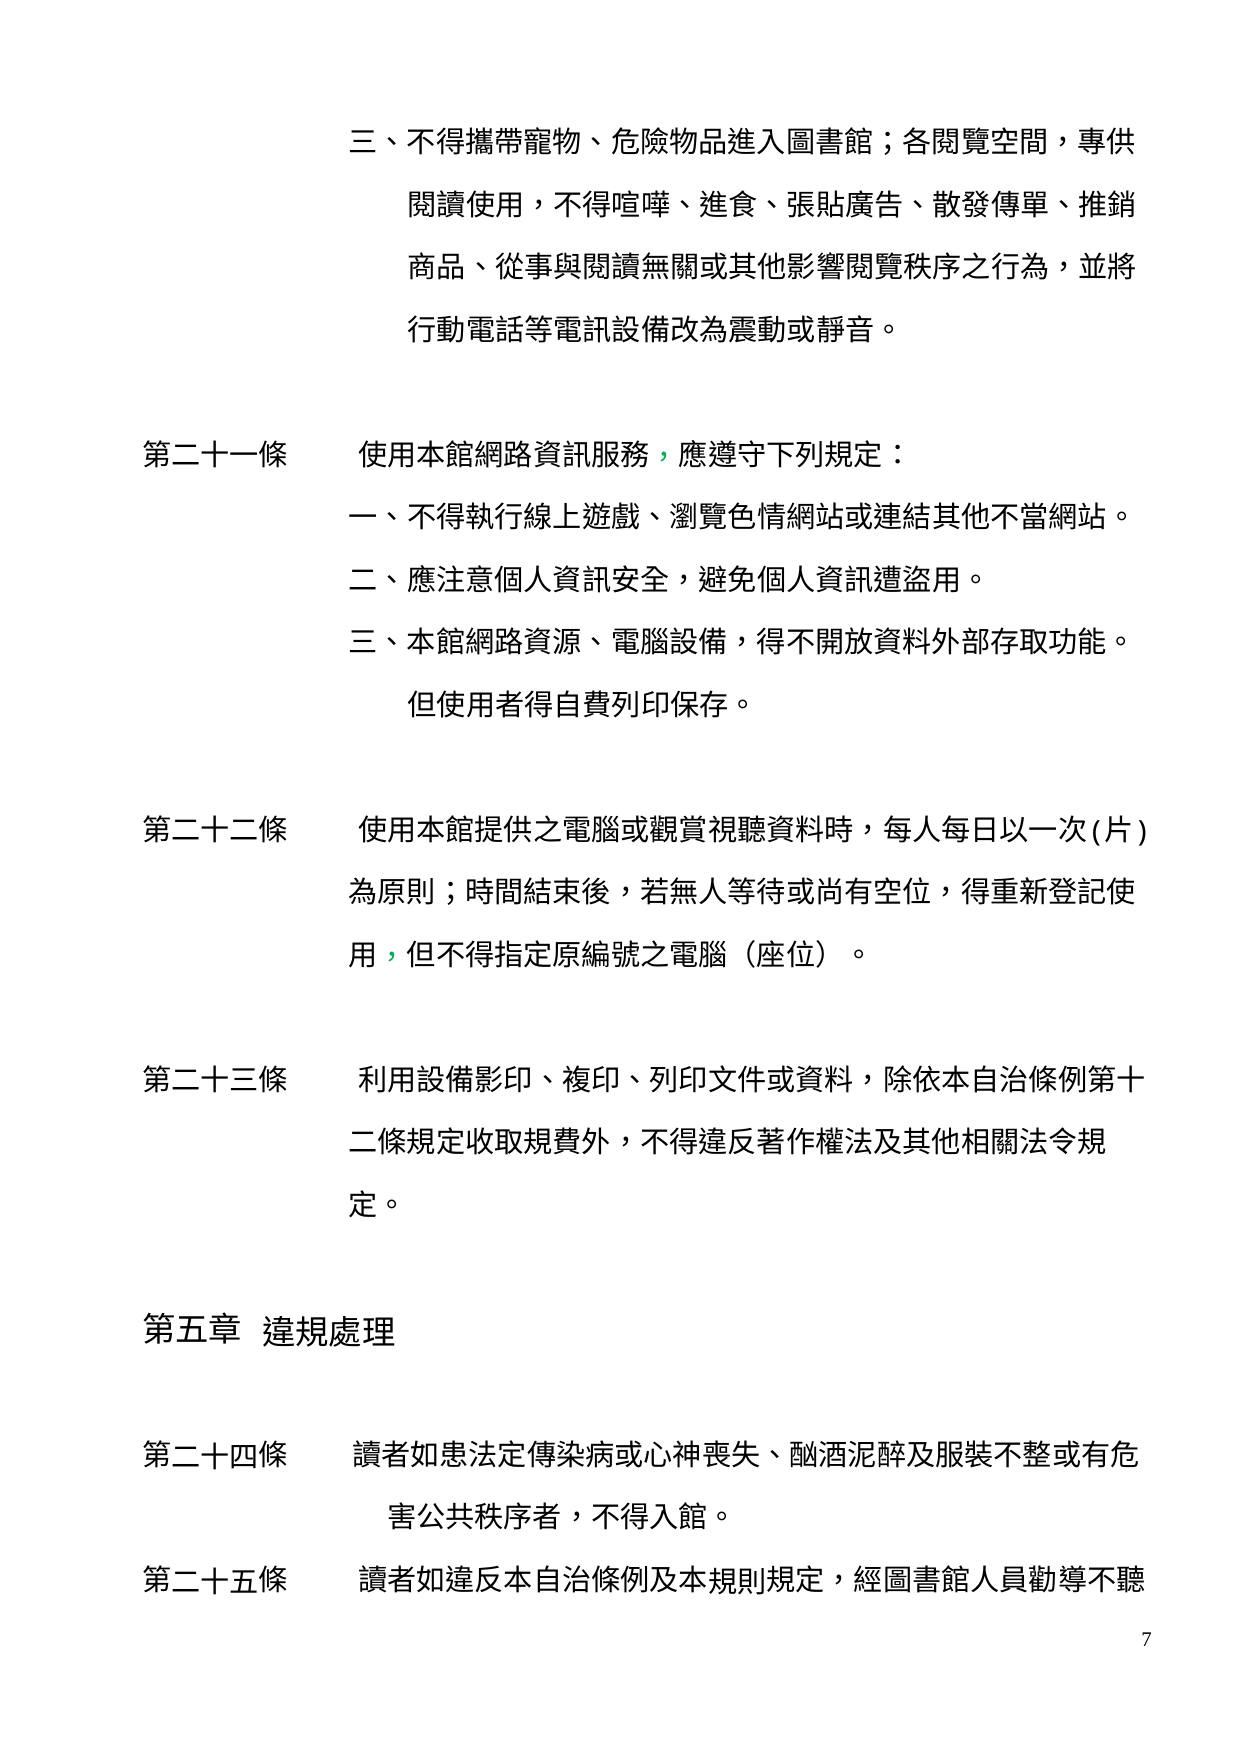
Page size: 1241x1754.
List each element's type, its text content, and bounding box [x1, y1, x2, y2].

text 第五章 違規處理 [142, 1288, 1152, 1351]
text 一、不得執行線上遊戲、瀏覽色情網站或連結其他不當網站。 [198, 476, 1152, 538]
text 害公共秩序者，不得入館。 [142, 1476, 1152, 1538]
text 第二十三條 利用設備影印、複印、列印文件或資料，除依本自治條例第十二條規定收取規費外，不得違反著作權法及其他相關法令規定。 [142, 1038, 1152, 1226]
text 第二十二條 使用本館提供之電腦或觀賞視聽資料時，每人每日以一次(片)為原則；時間結束後，若無人等待或尚有空位，得重新登記使用，但不得指定原編號之電腦（座位）。 [142, 788, 1152, 976]
text 二、應注意個人資訊安全，避免個人資訊遭盜用。 [198, 538, 1152, 601]
text 第二十五條 讀者如違反本自治條例及本規則規定，經圖書館人員勸導不聽 [142, 1538, 1152, 1601]
text 三、不得攜帶寵物、危險物品進入圖書館；各閱覽空間，專供閱讀使用，不得喧嘩、進食、張貼廣告、散發傳單、推銷商品、從事與閱讀無關或其他影響閱覽秩序之行為，並將行動電話等電訊設備改為震動或靜音。 [348, 101, 1152, 351]
text 第二十四條 讀者如患法定傳染病或心神喪失、酗酒泥醉及服裝不整或有危 [142, 1413, 1152, 1476]
text 三、本館網路資源、電腦設備，得不開放資料外部存取功能。但使用者得自費列印保存。 [348, 601, 1152, 726]
text 第二十一條 使用本館網路資訊服務，應遵守下列規定： [142, 413, 1152, 476]
